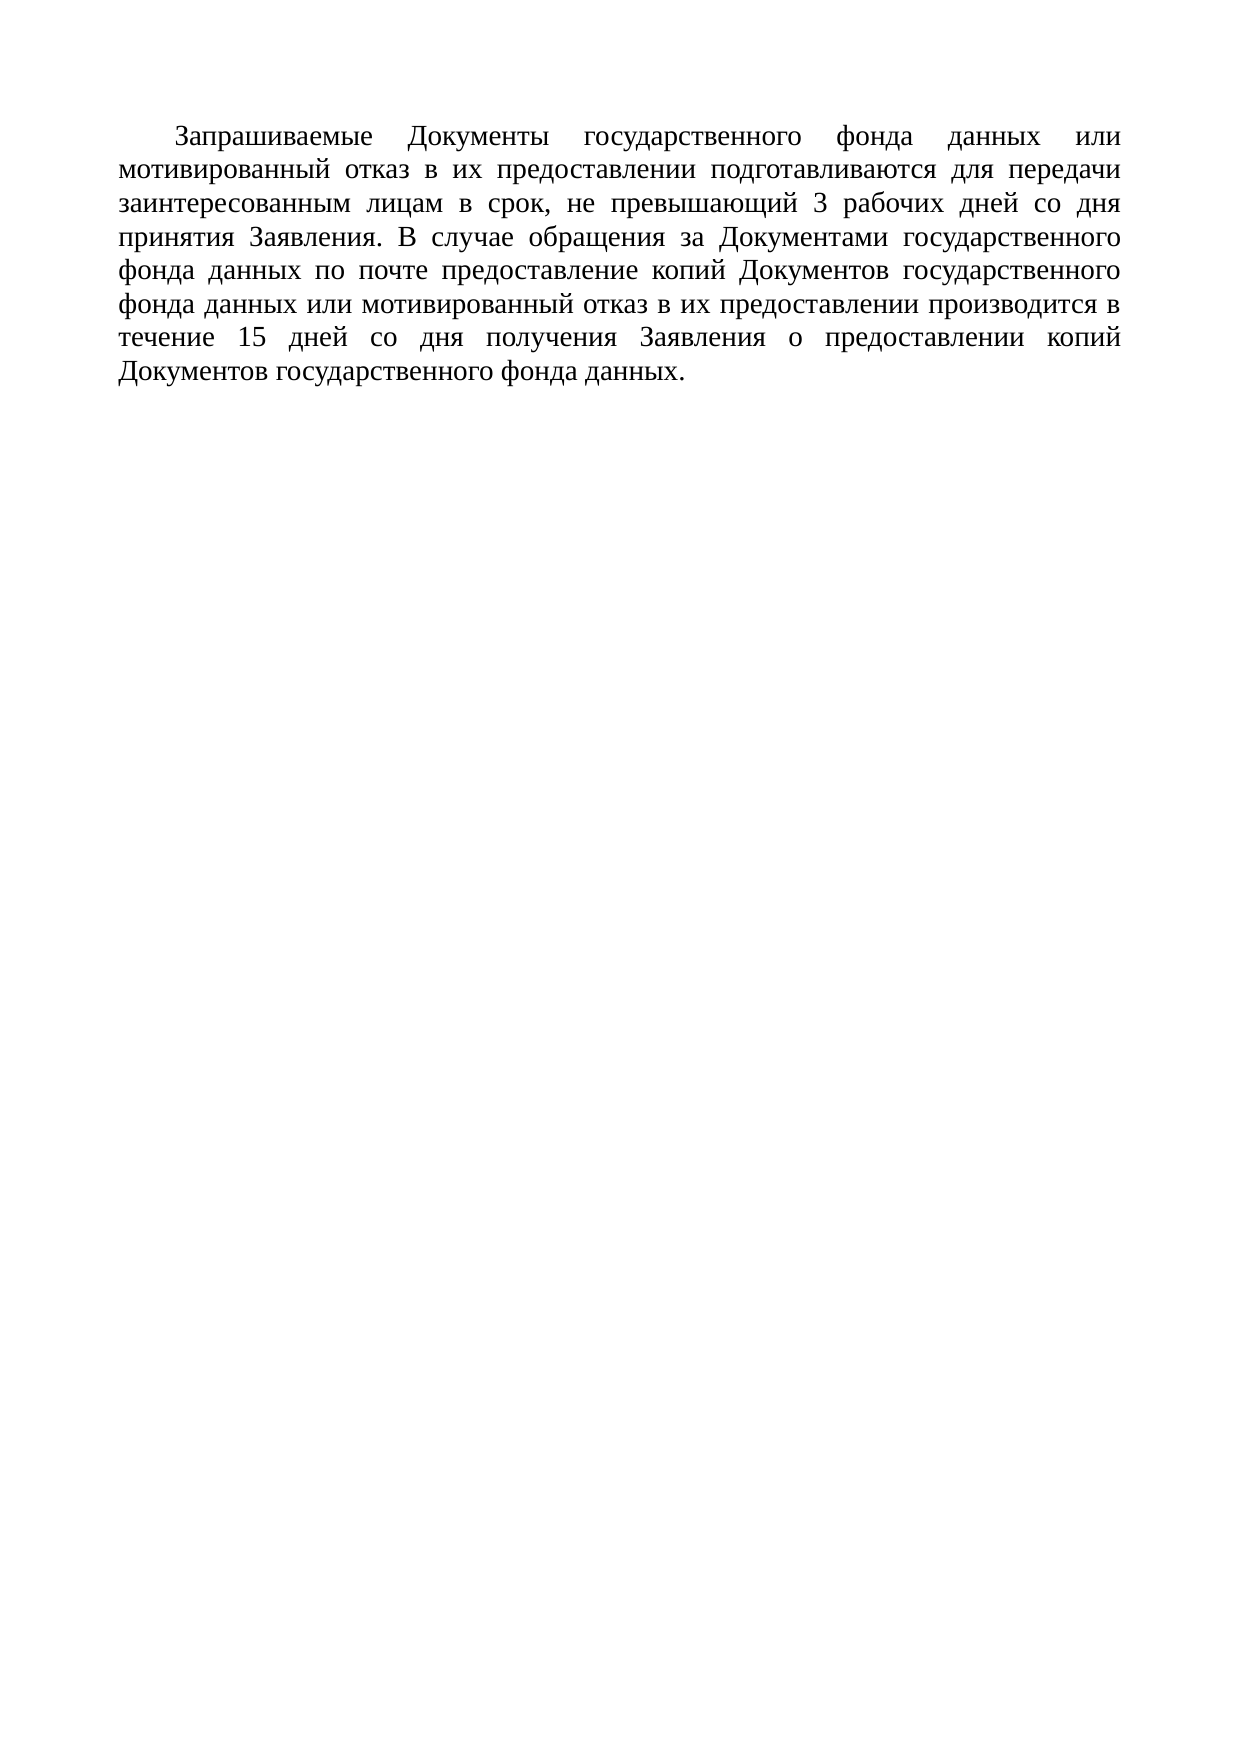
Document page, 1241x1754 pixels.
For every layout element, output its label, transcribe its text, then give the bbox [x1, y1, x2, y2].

text Запрашиваемые Документы государственного фонда данных или мотивированный отказ в их предоставлении подготавливаются для передачи заинтересованным лицам в срок, не превышающий 3 рабочих дней со дня принятия Заявления. В случае обращения за Документами государственного фонда данных по почте предоставление копий Документов государственного фонда данных или мотивированный отказ в их предоставлении производится в течение 15 дней со дня получения Заявления о предоставлении копий Документов государственного фонда данных. [118, 118, 1122, 386]
